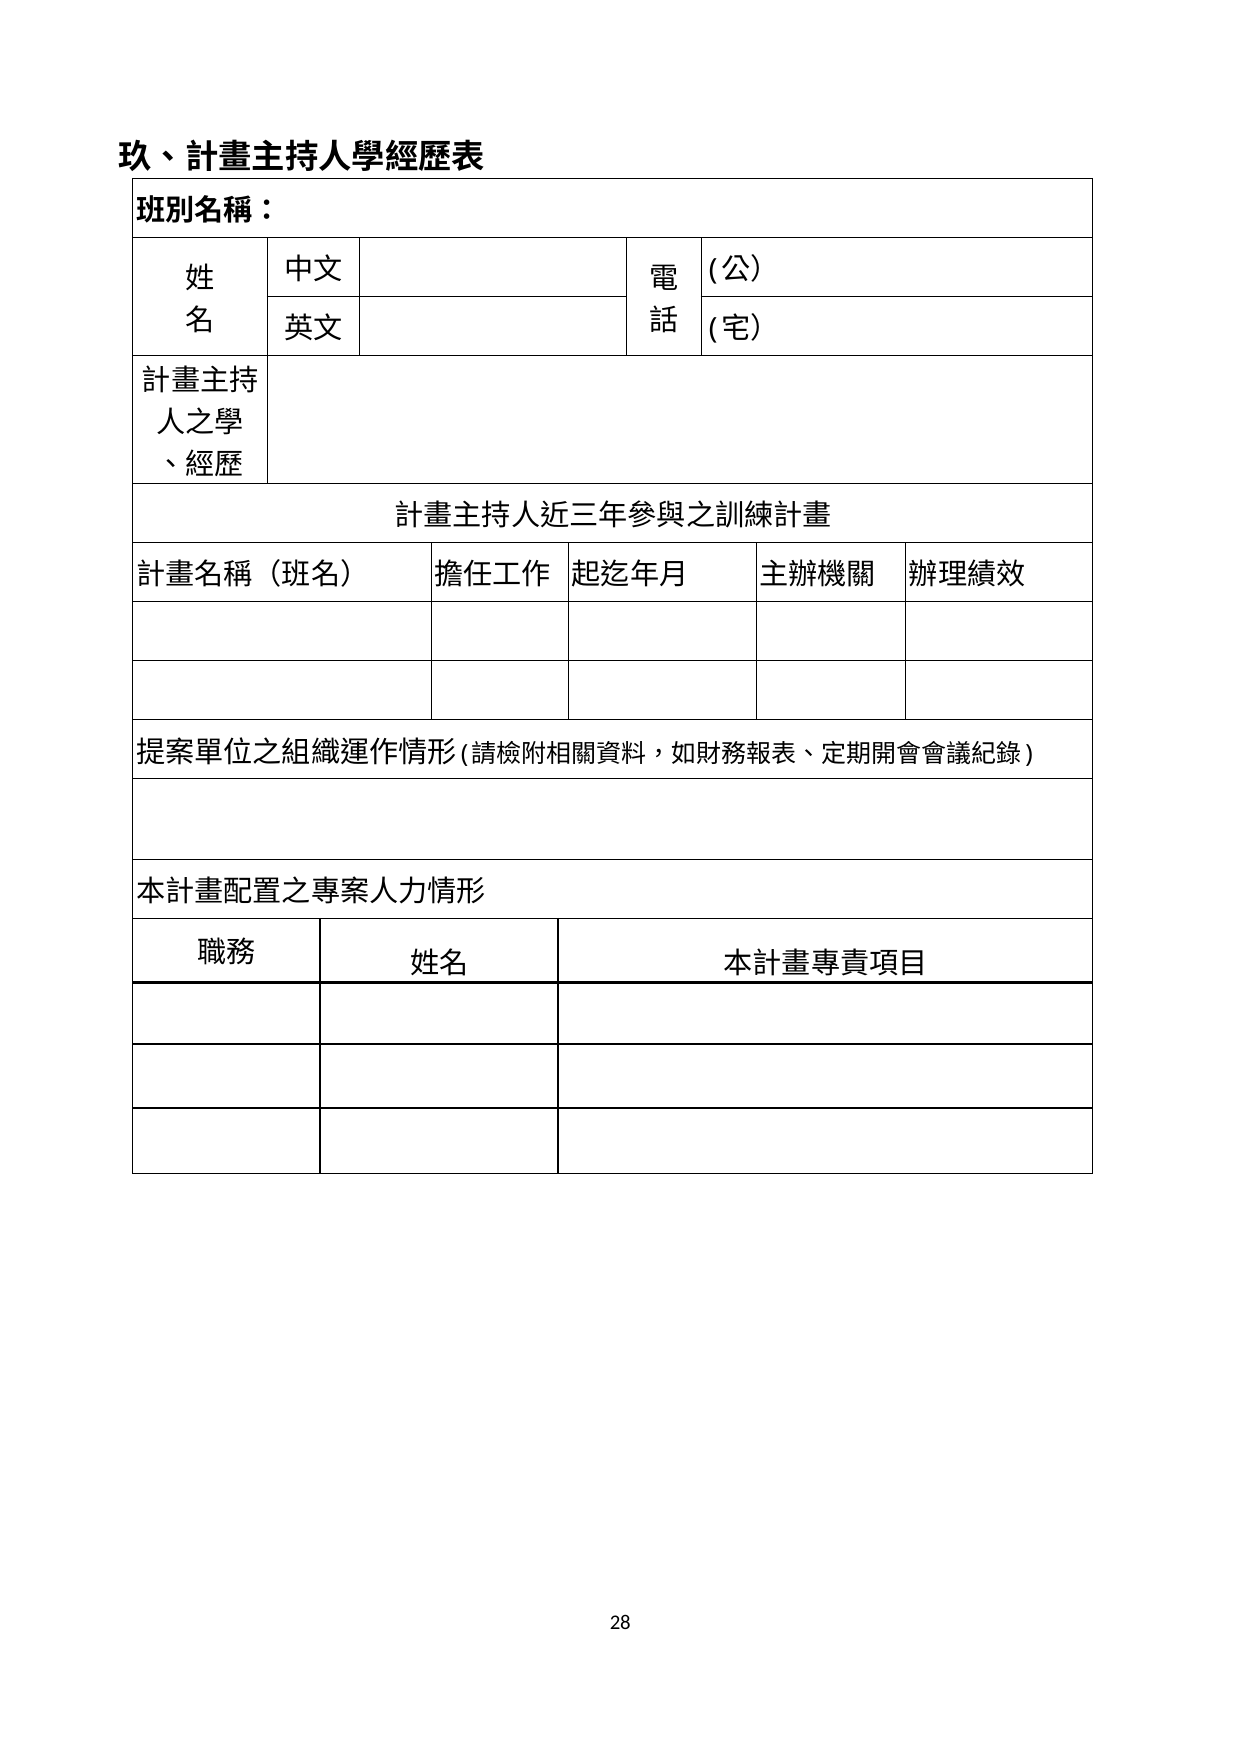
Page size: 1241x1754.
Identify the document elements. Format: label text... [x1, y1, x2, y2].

table_cell [321, 1109, 557, 1173]
table_cell 起迄年月 [569, 543, 756, 601]
table_cell [559, 1109, 1092, 1173]
table_cell 電 話 [627, 238, 701, 355]
table_cell (公） [702, 238, 1092, 296]
table_cell [133, 1045, 319, 1107]
table_cell [906, 661, 1092, 719]
table_header 班別名稱： [133, 179, 1092, 237]
table_cell 中文 [268, 238, 359, 296]
table_cell [360, 297, 626, 355]
table_cell 職務 [133, 919, 319, 981]
table_cell [569, 602, 756, 660]
table_cell 計畫名稱（班名） [133, 543, 431, 601]
table_cell (宅） [702, 297, 1092, 355]
table_cell [133, 984, 319, 1043]
table_cell [432, 661, 568, 719]
table_cell [757, 661, 905, 719]
table_cell [757, 602, 905, 660]
table_cell [133, 661, 431, 719]
text 玖、計畫主持人學經歷表 [118, 130, 1122, 178]
table_cell [432, 602, 568, 660]
table_cell [133, 779, 1092, 859]
table_cell [569, 661, 756, 719]
table_cell 辦理績效 [906, 543, 1092, 601]
table_cell 擔任工作 [432, 543, 568, 601]
table_cell 主辦機關 [757, 543, 905, 601]
table_cell [321, 984, 557, 1043]
table_cell 計畫主持人之學 、經歷 [133, 356, 267, 483]
table_cell 英文 [268, 297, 359, 355]
table_cell [559, 1045, 1092, 1107]
table_cell 提案單位之組織運作情形(請檢附相關資料，如財務報表、定期開會會議紀錄) [133, 720, 1092, 778]
table_cell 本計畫配置之專案人力情形 [133, 860, 1092, 918]
table_cell [559, 984, 1092, 1043]
table_cell [268, 356, 1092, 483]
table_cell 姓 名 [133, 238, 267, 355]
table_cell [133, 1109, 319, 1173]
table_cell [321, 1045, 557, 1107]
table_cell [906, 602, 1092, 660]
table_cell [360, 238, 626, 296]
table_cell 姓名 [321, 919, 557, 981]
table_cell 計畫主持人近三年參與之訓練計畫 [133, 484, 1092, 542]
table_cell 本計畫專責項目 [559, 919, 1092, 981]
table_cell [133, 602, 431, 660]
